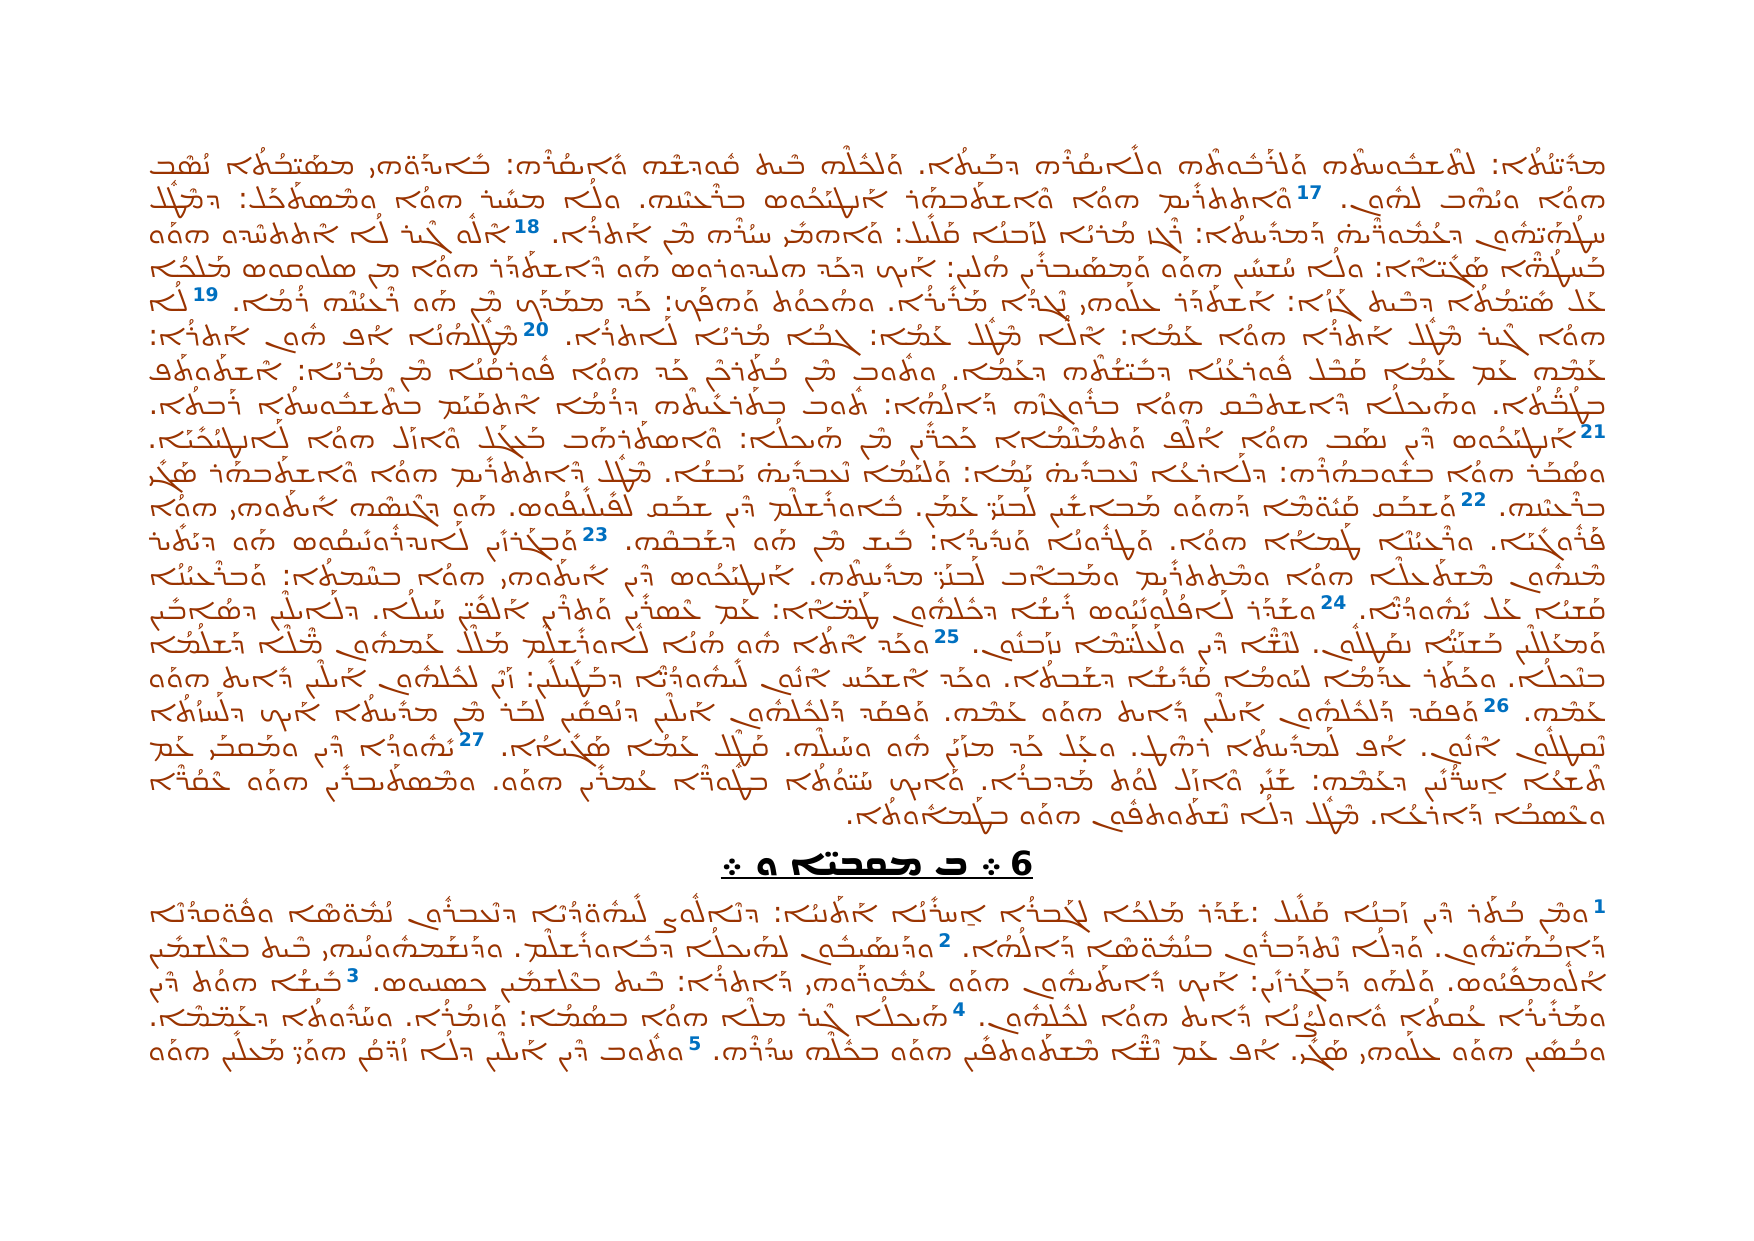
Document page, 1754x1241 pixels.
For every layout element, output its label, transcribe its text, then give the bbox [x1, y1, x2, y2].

text 1 ܘܡܶܢ ܒܳܬܰܪ ܕܶܝܢ ܙܰܒܢܳܐ ܩܰܠܺܝܠ :ܫܰܕܰܪ ܡܰܠܟܳܐ ܠܓܰܒܪܳܐ ܐ̱ܚܪܺܢܳܐ ܐܰܬܰܢܝܳܐ: ܕܢܶܐܠܽܘܨ ܠܺܝܗܽܘ̈ܕܳܝܶܐ ܕܢܶܥܒܪܽܘܢ ܢܳܡܽܘ̈ܣܶܐ ܘܦܽܘ̈ܩܕܳܢܶܐ ܕܰܐܒܳܗܰܝ̈ܗܽܘܢ. ܘܰܕܠܳܐ ܢܶܬܕܰܒܪܽܘܢ ܒܢܳܡܽܘ̈ܣܶܐ ܕܰܐܠܳܗܳܐ. 2 ܘܕܰܢܣܰܝܒܽܘܢ ܠܗܰܝܟܠܳܐ ܕܒܽܐܘܪܺܫܠܶܡ. ܘܕܰܢܫܰܡܗܽܘܢܳܝܗܝ ܒܶܝܬ ܒܥܶܠܫܡܺܝܢ ܐܳܠܽܘܡܦܺܝܳܘܣ. ܘܰܠܗܰܘ ܕܰܒܓܰܪܙܺܝܢ: ܐܰܝܟ ܕܺܐܝܬܰܝܗܽܘܢ ܗܘܰܘ ܥܳܡܽܘܖ̈ܰܘܗܝ ܕܰܐܬܪܳܐ: ܒܶܝܬ ܒܥܶܠܫܡܺܝܢ ܟܣܢܝܘܣ. 3 ܒܺܝܫܳܐ ܗܘܳܬ ܕܶܝܢ ܘܡܰܪܺܝܪܳܐ ܥܳܩܬܳܐ ܘܽܐܘܠܨܳܢܳܐ ܕܺܐܝܬ ܗܘܳܐ ܠܟܽܠܗܽܘܢ. 4 ܗܰܝܟܠܳܐ ܓܶܝܪ ܡܠܶܐ ܗܘܳܐ ܒܣܳܡܳܐ: ܘܰܙܡܳܪܳܐ. ܘܚܰܕܽܘܬܳܐ ܕܥܰܡ̈ܡܶܐ. ܘܒܳܣܺܝܢ ܗܘܰܘ ܥܠܰܘܗܝ ܣܰܓܺܝ. ܐܳܦ ܥܰܡ ܢܶܫ̈ܶܐ ܡܶܫܬܰܘܬܦܺܝܢ ܗܘܰܘ ܒܟܽܠܶܗ ܚܕܳܪܶܗ. 5 ܘܬܽܘܒ ܕܶܝܢ ܐܰܝܠܶܝܢ ܕܠܳܐ ܙܳܕ̈ܩܳܢ ܗܘܰܝ̈ ܡܰܥܠܺܝܢ ܗܘܰܘ ܠܗܰܝܟܠܳܐ. ܘܡܰܕܒܚܳܐ ܕܡܰܬܩܰܢ ܗܘܳܐ ܠܦܽܘܪ̈ܫܳܢܶܐ ܕܰܒܢܳܡܽܘܣܳܐ: ܡܠܶܐ ܗܘܳܐ ܟܽܠܶܗ ܣܽܘܝܳܒܳܐ ܘܛܰܡܐܽܘܬܳܐ. 6 ܗܳܟܰܢܳܐ ܕܶܝܢ ܩܳܐܶܡ ܗܘܳܐ ܐܽܘܠܨܳܢܳܐ: ܕܠܰܐ ܢܰܫܒܶܬ ܗܘܳܐ ܐ̱ܢܳܫ ܡܶܫܟܰܚ ܗܘܳܐ. ܘܠܳܐ ܕܢܶܥܒܶܕ ܘܢܶܛܰܪ ܥܰܕܥܺܐܕ̈ܶܐ ܕܰܐܒܳܗ̈ܳܬܳܐ. ܐܳܦܠܳܐ ܕܐ̱ܢܳܫ ܢܰܘܕܶܐ ܘܢܺܐܡܰܪ ܐܳܦܶܢ ܕܺܝܗܽܘܕܳܝܳܐ ܗܽܘ. 7 ܡܰܝܬܶܝܢ ܗܘܰܘ ܠܗܽܘܢ ܕܶܝܢ ܒܰܩܛܺܝܪܳܐ ܡܰܪܺܝܪܳܐ: ܒܟܽܠ ܝܰܪܚܳܐ: ܒܝܰܘ̈ܡܳܬܳܐ ܕܒܶܝܬ ܝܰܠܕܶܗ ܕܡܰܠܟܳܐ ܕܰܢܕܰܒܚܽܘܢ: ܗܘܳܐ ܕܶܝܢ ܬܽܘܒ ܥܰܕܥܺܐܕܳܐ ܕܕܝܢܘܣܘܣ. 8 ܘܫܰܕܰܪ ܦܽܘܩܕܳܢܳܐ ܐܳܦ ܠܰܡܕܺܝ̈ܢܳܬܳܐ ܕܥܰܡ̈ܡܶܐ ܕܩܰܪ̈ܺܝܒܳܢ ܠܗܽܘܢ ܘܠܰܦܛܽܘܠܡܶܐܳܘܣ ܕܗܳܟܘܳܬ ܗܘܰܘ ܐܳܠܨܺܝܢ ܠܗܽܘܢ ܠܺܝܗܽܘ̈ܕܳܝܶܐ. ܘܠܰܐܝܠܶܝܢ ܕܡܶܫܬܰܡܥܺܝܢ ܠܗܽܘܢ: ܘܥܳܒܕܺܝܢ ܨܶܒܝܳܢܗܽܘܢ: ܢܶܗܘܽܘܢ ܥܠܰܝܗܽܘܢ ܖ̈ܰܚܡܶܐ. 9 ܘܠܰܐܝܠܶܝܢ ܕܠܳܐ ܨܳܒܶܝܢ ܕܢܰܗܦܟܽܘܢ ܠܪܶܥܝܳܢܳܐ ܕܚܰܢܦܽܘܬܳܐ: ܢܶܗܘܽܘܢ ܡܩܰܛܠܺܝܢ. ܕܐ̱ܢܳܫ ܕܶܝܢ ܢܶܚܙܶܐ ܗܘܳܐ ܘܢܶܬܬܒܰܪ ܥܰܠ ܕܽܘܘܳܢܶܗ ܘܡܽܘܟܳܟܶܗ ܕܥܰܡܳܐ. 10 ܐܰܝܬܺܝܘ ܗܘܰܘ ܓܶܝܪ ܬܰܪܬܶܝܢ ܢܶܫܺܝ̈ܢ ܕܰܓܙܰܪ ܒܢܰܝ̈ܗܶܝܢ: ܘܰܬܠܰܘ ܒܢܰܝ̈ܗܶܝܢ ܒܰܬܕܰܝ̈ܗܶܝܢ ܘܰܐܟܪܶܟܘ ܐܶܢܶܝܢ ܒܟܽܠܳܗ̇ ܡܕܺܝܢܬܳܐ. ܘܰܠܚܰܪܬܳܐ ܣܠܶܩܘ ܘܰܫܕܰܘ ܐܶܢܶܝܢ ܡܶܢ ܫܽܘܪܳܐ. 11 ܘܰܐ̱ܚܪ̈ܳܢܶܐ ܕܶܝܢ ܥܪܰܩܘ ܘܶܐܙܰܠܘ ܠܰܡܥܰܖ̈ܶܐ ܒܛܽܘܫܝܳܐ ܘܰܢܫܰܒܬܽܘܢ ܬܰܡܳܢ. ܘܶܐܬܰܘ ܘܰܐܘܕܰܥܘ ܠܦܺܝܠܺܝܦܳܘܣ: ܘܶܐܙܰܠ ܐܰܘܩܶܕ ܐܶܢܽܘܢ. ܡܶܛܽܠ ܕܕܳܚܠܺܝܢ ܗܘܰܘ ܕܰܒܝܰܘܡܳܐ ܫܒܺܝܚܳܐ ܕܫܰܒܬܳܐ ܢܥܰܕܪܽܘܢ ܢܰܦܫܗܽܘܢ. 12 ܒܳܥܶܐ ܐ̱ܢܳܐ ܡܶܢ ܟܽܠ ܐܰܝܠܶܝܢ ܕܩܳܪܶܝܢ ܒܗܳܢܳܐ ܟܬܳܒܳܐ: ܕܠܳܐ ܬܶܕܚܠܽܘܢ ܘܬܶܬܪܰܗܒܽܘܢ ܘܬܶܬܙܺܝܥܽܘܢ ܥܰܠ ܡܶܕܶܡ ܕܓܰܕܫܰܢ. ܐܶܠܳܐ ܐܶܬܪܰܥܰܘ ܕܺܝܢܳܐ ܕܶܐܬܰܐ ܥܠܰܝܢ: ܠܳܐ ܗܘܳܐ ܐܰܝܟ ܕܠܰܐܒܕܳܢܳܐ: ܐܶܠܳܐ ܠܡܰܪܕܽܘܬܶܗ ܕܥܰܡܰܢ. 13 ܐܳܦ ܗܳܕܶܐ ܓܶܝܪ ܐܶܫܬܒܶܩܘ ܙܰܒܢܳܐ ܣܰܓܺܝܐܳܐ ܕܢܰܪܫܥܽܘܢ: ܐܶܠܳܐ ܢܦܰܠܘ ܠܚܽܘ̈ܝܳܒܶܐ ܣܰܓܺܝ̈ܐܶܐ: ܐܳܬܳܐ ܗ̱ܝ ܕܛܰܝܒܽܘܬܳܐ ܪܰܒܬܳܐ. 14 ܠܳܐ ܗܘܳܐ ܓܶܝܪ ܐܰܝܟ ܕܰܠܥܰܡ̈ܡܶܐ ܐ̱ܚܪ̈ܳܢܶܐ ܡܰܓܰܪ ܪܽܘܚܶܗ ܡܳܪܝܳܐ: ܕܢܰܫܠܡܽܘܢ ܚܛܳܗܰܝ̈ܗܽܘܢ. ܘܠܰܐܚܪܳܝܬܳܐ ܢܶܦܪܽܘܥ ܐܶܢܽܘܢ ܒܬܰܫܢܺܝܩܳܐ. ܗܳܟܰܢܳܐ ܐܳܦ ܨܶܐܕܰܝܢ ܥܒܰܕ. 15 ܐܶܠܳܐ ܡܶܢ ܗܳܫܳܐ ܦܰܪܥܰܢ: ܕܠܳܐ ܠܰܐܚܪܳܝܬܳܐ ܢܫܰܢܩܰܢ. 16 ܡܶܛܽܠܗܳܢܳܐ ܠܳܐ ܡܶܡܬܽܘܡ ܐܰܪܚܶܩ ܡܶܢܰܢ ܖ̈ܰܚܡܰܘܗܝ. ܡܶܪܕܳܐ ܓܶܝܪ ܪܳܕܶܐ ܒܚܽܘ̈ܝܳܒܶܐ. ܐܶܠܳܐ ܠܳܐ ܫܳܒܶܩ ܠܥܰܡܶܗ. 17 ܒܪܰܡ ܕܶܝܢ ܗܳܠܶܝܢ ܐܰܝܟ ܕܰܠܥܽܘܗܕܳܢܳܐ ܣܦܰܩ ܥܕܰܡܳܐ ܠܗܳܪܟܳܐ. ܢܶܐܬܶܐ ܠܰܢ ܕܶܝܢ ܡܶܟܺܝܠ ܥܰܠ ܬܰܫܥܺܝܬܳܐ. 18 ܐܶܠܺܝܥܳܙܰܪ ܪܺܝܫܳܐ ܕܣܳܦܖ̈ܶܐ ܓܰܒܪܳܐ ܣܳܒܳܐ ܕܚܶܙܘܳܐ ܕܰܐܦܰܘ̈ܗܝ ܪܓܺܝܓ ܗܘܳܐ ܘܫܰܦܺܝܪ ܣܰܓܺܝ. ܡܶܬܶܐܠܶܨ ܗܘܳܐ ܕܢܶܐܟܽܘܠ ܒܶܣܪܳܐ ܕܰܚܙܺܝܪܳܐ. 19 ܗܽܘ ܕܶܝܢ ܐܶܨܛܒܺܝ ܒܡܰܘܬܳܐ ܕܽܐܘܠܨܳܢܳܐ ܕܰܡܠܶܐ ܬܶܫܒܽܘܚܬܳܐ: ܘܠܳܐ ܕܙܰܒܢܳܐ ܙܥܽܘܪܳܐ ܢܺܚܶܐ ܒܒܶܗܬܬܳܐ. ܘܚܰܕܝܳܐܺܝܬ ܩܪܶܒ ܘܰܐܫܠܶܡ ܢܰܦܫܶܗ ܠܽܐܘܠܨܳܢ̈ܶܐ ܘܰܠܫܶܢܕ̈ܶܐ. 20 ܐܰܟܡܳܐ ܕܙܳܕܶܩ ܕܢܰܫܠܡܽܘܢ ܢܰܦܫܗܽܘܢ ܐ̱ܢܳܫ̈ܳܐ ܡܣܰܝܒܪ̈ܳܢܶܐ: ܘܠܳܐ ܢܶܬܛܰܘܫܽܘܢ ܘܢܶܐܟܠܽܘܢ ܡܶܕܶܡ ܕܠܳܐ ܙܳܕܶܩ. ܡܶܛܽܠ ܚܰܝ̈ܶܐ ܘܣܰܒܪܳܐ ܕܰܥܬܺܝܕ ܠܗܽܘܢ. 21 ܗܳܢܽܘܢ ܕܶܝܢ ܕܰܥܒܺܝܕܺܝܢ ܗܘܰܘ ܡܶܢ ܡܰܠܟܳܐ: ܥܰܠ ܫܽܘ̈ܐܳܠܶܐ ܘܢܶܓ̈ܕܶܐ ܕܥܰܘܠܳܐ: ܕܰܒܪܽܘܗܝ ܠܶܐܠܺܝܥܳܙܰܪ ܡܝܰܩܪܳܐ ܒܶܝܬ ܠܶܗ ܘܰܠܗܽܘܢ: ܡܶܛܽܠ ܕܳܝܕܥܺܝܢ ܗܘܰܘ ܠܶܗ ܡܶܢ ܩܕܳܡ ܙܰܒܢܳܐ ܣܰܓܺܝܐܳܐ: ܘܒܳܥܶܝܢ ܗܘܰܘ ܡܶܢܶܗ: ܕܢܰܝܬܶܐ ܒܶܣܪܳܐ ܐܰܝܢܳܐ ܕܚܳܫܰܚ ܠܶܗ ܕܠܶܗ ܡܰܬܩܰܢ: ܘܢܶܐܟܽܘܠ. ܘܢܶܬܪܡܶܐ ܕܶܝܢ ܘܢܶܬܪܟܶܢ ܒܡܶܠܬܳܐ: ܕܰܐܝܟ ܕܡܶܢ ܦܽܘܩܕܳܢܶܗ ܕܡܰܠܟܳܐ ܐܳܟܶܠ ܒܶܣܪܳܐ ܕܕܶܒܚܳܐ. 22 ܕܟܰܕ ܢܶܥܒܶܕ ܗܳܟܰܢܳܐ ܢܶܫܬܕܶܐ ܡܶܢ ܡܰܘܬܳܐ. ܘܡܶܛܽܠ ܪܳܚܡܽܘܬܗܽܘܢ ܕܥܰܡܶܗ ܕܡܶܢ ܩܕܺܝܡ. ܬܶܗܘܶܐ ܥܠܰܘܗܝ ܡܪܰܚܡܳܢܽܘܬܳܐ. 23 ܗܽܘ ܕܶܝܢ ܐܶܬܪܰܥܺܝ ܬܰܪܥܺܝܬܳܐ ܚܰܝܠܬܳܢܺܝܬܳܐ ܘܰܫܒܺܝܚܬܳܐ: ܕܫܳܘܝܳܐ ܠܣܰܝܒܽܘܬܶܗ ܘܠܰܫܢܰܘ̈ܗܝ ܡܝܰܩܪ̈ܳܬܳܐ: ܘܰܠܝܽܘܠܦܳܢܶܗ ܘܰܠܡܰܪܕܽܘܬܶܗ ܐܰܠܳܗܳܝܬܳܐ ܕܡܶܢ ܛܰܠܝܽܘܬܶܗ: ܘܰܥܢܳܐ ܘܶܐܡܰܪ. ܥܓܰܠ ܡܣܰܪܗܒܳܐܺܝܬ ܠܰܘܐܽܘܢܳܢܝ ܘܫܰܕܰܪܽܘܢܳܢܝ ܠܰܫܝܽܘܠ. 24 ܠܳܐ ܗܘܳܬ ܓܶܝܪ ܙܳܕܩܳܐ ܗܳܕܶܐ ܠܰܫܢܰܝ̈: ܕܶܐܬܪܡܶܐ ܘܶܐܣܰܒ ܒܰܐܦ̈ܶܐ. ܘܣܰܓܺܝ̈ܐܶܐ ܐܰܝܠܶܝܢ ܕܰܛܠܶܝܢ ܢܺܐܡܪܽܘܢ. ܐܶܠܺܝܥܳܙܰܪ ܓܰܒܪܳܐ ܒܰܪ ܬܶܫܥܺܝܢ ܫܢܺܝ̈ܢ ܗܦܰܟ ܠܚܰܢܦܽܘܬܳܐ. 25 ܘܗܶܢܽܘܢ ܡܶܛܽܠ ܡܰܣܰܒ ܒܰܐܦ̈ܶܐ ܕܺܝܠܝ: ܘܡܶܛܽܠ ܚܰܝܰܝ ܕܙܰܒܢܳܐ ܙܥܽܘܪܳܐ: ܢܶܛܥܽܘܢ ܘܢܺܐܒܕܽܘܢ: ܘܶܐܢܳܐ ܐܶܗܘܶܐ ܚܶܣܕܳܐ ܘܓܽܘܚܟܳܐ: ܘܒܽܘܙܳܚܳܐ ܘܡܰܣܠܝܳܐ ܒܣܰܝܒܽܘܬܝ. 26 ܘܶܐܢ ܡܰܢ ܡܰܘܬܳܐ ܗܳܢܳܐ ܕܙܰܒܢܳܐ ܡܶܢ ܒܢܰܝ̈ܢܳܫܳܐ ܐܶܨܒܶܐ ܠܡܶܥܪܰܩ: ܐܶܠܳܐ ܡܶܢ ܐܺܝܕܰܘ̈ܗܝ ܕܰܐܠܳܗܳܐ: ܠܳܐ ܒܚܰܝܰܝ̈ ܘܠܳܐ ܒܡܰܘܬܝ ܡܶܫܟܰܚ ܐ̱ܢܳܐ ܠܡܶܥܪܰܩ. 27 ܡܶܛܽܠܗܳܢܳܐ ܗܳܟܺܝܠ: ܟܰܕ ܐܶܦܽܘܩ ܚܰܝܠܬܳܢܳܐܺܝܬ ܘܓܰܢܒܳܪܳܐܺܝܬ ܡܶܢ ܥܰܠܡܳܐ: ܐܶܥܒܶܕ ܠܣܰܝܒܽܘܬܝ ܐܺܝܩܳܪܳܐ ܐܰܝܢܳܐ ܕܫܳܘܶܐ ܠܳܗ̇. 28 ܘܠܰܐܝܠܶܝܢ ܕܰܛܠܶܝܢ ܐܶܫܒܽܘܩ ܬܰܚܘܺܝܬܳܐ ܕܓܰܢܒܳܪܽܘܬܳܐ ܘܰܕܚܰܝܠܳܐ: ܘܶܐܬܶܠ ܠܗܽܘܢ ܠܽܘܒܳܒܳܐ: ܕܚܰܕܝܳܐܺܝܬ ܢܰܫܠܡܽܘܢ ܢܰܦ̈ܫܳܬܗܽܘܢ ܠܽܐܘܠܨܳܢ̈ܶܐ ܘܰܠܫܶܢ̈ܕܶܐ. ܘܰܠܡܰܘܬܳܐ ܥܰܠ ܐܰܦܰܝ̈ ܢܳܡܽܘܕܣܳܐ ܢܰܟܦܳܐ ܘܩܰܕܺܝܫܳܐ ܘܰܫܒܺܝܚܳܐ. ܘܟܰܕ ܗܳܠܶܝܢ ܐܶܡܰܪ: ܒܰܪ ܫܳܥܬܗ ܕܒܰܪܘ ܘܰܐܝܬܝܽܘܗܝ ܠܫܶܢ̈ܕܶܐ ܘܠܽܐܘܠܨܳܢ̈ܶܐ. 29 ܗܳܢܽܘܢ ܕܶܝܢ ܕܡܢ ܩܕܳܡ ܩܰܠܺܝܠ ܐܺܝܬܰܝܗܽܘܢ ܗܘܰܘ ܐܰܝܟ ܪ̈ܳܚܡܰܘܗܝ: ܐܶܬܗܦܶܟܘ ܠܰܒܥܶܠܕܒܳܒܽܘܬܳܐ: ܡܶܛܽܠ ܡ̈ܶܠܶܐ ܗܳܠܶܝܢ ܕܶܐܡܰܪ. ܡܶܬܪܰܥܶܝܢ ܗܘܰܘ ܓܶܝܪ ܕܰܒܪܳܡܽܘܬܳܐ ܕܰܒܫܽܘܒܗܳܪܳܐ ܡܰܠܶܠ ܐܶܢܶܝܢ. ܘܫܰܪܺܝܘ ܡܢܰܓܕܺܝܢ ܠܶܗ. 30 ܘܟܰܕ ܩܰܪܺܝܒ ܕܰܢܡܽܘܬ ܒܢܶܓܕܰܘ̈ܗܝ: ܐܶܬܬܰܢܰܚ ܘܶܐܡܰܪ. ܓܰܠܝܳܐ ܗ̱ܝ ܗܳܕܶܐ ܩܕܳܡ ܡܳܪܝܳܐ: ܗܰܘ ܕܺܐܝܬ ܠܶܗ ܝܺܕܰܥܬܳܐ ܩܰܕܺܝܫܬܳܐ: ܕܟܰܕ ܡܶܫܟܰܚ ܐ̱ܢܳܐ ܕܶܐܫܬܪܶܐ ܡܶܢ ܡܰܘܬܳܐ: ܗܳܐ ܡܣܰܝܒܰܪ ܐ̱ܢܳܐ ܐܽܘܠܨܳܢ̈ܶܐ ܘܢܶܓ̈ܕܶܐ: ܘܟܺܐܒ̈ܶܐ ܒܰܦܓܰܪܝ. ܒܢܰܦܫܝ ܕܶܝܢ. ܚܳܕܶܐ ܐ̱ܢܳܐ: ܕܡܶܛܽܠ ܢܳܡܽܘܣܶܗ ܘܕܶܚܠܬܶܗ ܡܣܰܝܒܰܪ ܐ̱ܢܳܐ ܗܳܠܶܝܢ. 31 ܘܗܳܟܰܢܳܐ ܟܰܕ ܐܶܡܰܪ ܗܳܠܶܝܢ ܢܦܰܩ ܡܶܢ ܥܳܠܡܳܐ: ܕܠܳܐ ܗܘܳܐ ܒܰܠܚܽܘܕ ܠܰܐܝܠܶܝܢ ܕܰܛܠܶܝܢ: ܐܶܠܳܐ ܠܣܰܓܺܝ̈ܐܶܐ ܡܶܢ ܥܰܡܰܢ ܫܒܰܩ ܒܡܰܘܬܶܗ: ܕܡܰܘܬܳܐ ܘܬܰܚܘܺܝܬܳܐ ܕܓܰܢܒܳܪܽܘܬܳܐ ܘܰܕܚܰܝܠܳܐ: ܘܕܽܘܟܪܳܢܳܐ ܘܥܽܘܗܕܳܢܳܐ ܘܬܶܫܒܽܘܚܬܳܐ. [148, 896, 1606, 1068]
text 1 ܒܶܗ ܕܶܝܢ ܒܗܰܘ ܙܰܒܢܳܐ: ܐܶܙܰܠ ܗܘܳܐ ܐܰܢܛܝܰܟܳܘܣ ܠܡܶܨܪܶܝܢ ܕܬܰܪܬܶܝܢ ܙܰܒ̈ܢܺܝܢ. 2 ܓܕܰܫ ܕܶܝܢ ܒܟܽܠܳܗ̇ ܡܕܺܝܢܬܳܐ ܐܰܝܟ ܐܰܪܒܥܺܝܢ ܝܰܘ̈ܡܺܝܢ: ܡܶܬܚܙܶܝܢ ܗܘܰܘ ܕܪܳܗܛܺܝܢ ܒܳܐܐܰܪ ܪ̈ܳܟܒܶܐ ܕܖ̈ܰܟܫܶܐ: ܕܰܡܟܰܣܶܝܢ ܒܶܐܣܛܠܳܐ ܕܕܰܗܒܳܐ: ܘܰܐܚܺܝܕܺܝܢ ܗܘܰܘ ܪ̈ܽܘܡܚܶܐ. ܘܰܡܚܰܙܩܺܝܢ ܒܟܽܠ ܙܰܝܢܳܐ. 3 ܘܰܡܦܰܓܕܺܝܢ ܗܘܰܘ ܖ̈ܰܟܫܰܝܗܽܘܢ. ܘܪܳܗܛܺܝܢ ܠܟܳܐ ܘܰܠܟܳܐ. ܘܰܡܢܺܝܦܺܝܢ ܡܓܰܢܰܝ̈ܗܽܘܢ ܘܰܫܡܺܝܛܺܝܢ ܣܰܝܦܰܝ̈ܗܽܘܢ. ܘܰܡܬܺܝ̈ܚܳܢ ܗܘܰܝ̈ ܩܶܫ̈ܬܳܬܗܽܘܢ. ܘܡܰܠܒܫܺܝܢ ܗܘܰܘ ܒܫܶܪ̈ܝܳܢܶܐ. ܘܰܡܚܰܙܩܺܝܢ ܒܟܽܠ ܙܰܝܢܳܐ ܕܰܩܪܳܒܳܐ ܕܕܰܗܒܳܐ. ܘܡܰܙܗܪܺܝܢ ܗܘܰܘ ܘܡܰܒܗܩܺܝܢ ܟܽܠܗܽܘܢ ܐܰܟܚܕܳܐ. 4 ܥܰܡܳܐ ܕܶܝܢ ܟܽܠܶܗ ܒܳܥܶܐ ܗܘܳܐ ܘܰܡܨܰܠܶܐ ܕܰܠܛܳܒܬܳܐ ܢܶܗܘܶܐ ܓܶܠܝܳܢܳܐ ܗܳܢܳܐ. 5 ܐܶܫܬܡܰܥ ܗܘܳܐ ܕܶܝܢ ܛܶܒܳܐ ܒܕܰܓܳܠܽܘܬܳܐ ܥܰܠ ܐܰܢܛܝܰܟܳܘܣ ܕܡܺܝܬ ܠܶܗ. ܘܰܕܒܰܪ ܐܺܝܳܣܽܘܢ ܐܰܝܟ ܐܳܠܶܦ ܓܰܒܪ̈ܺܝܢ. ܘܶܐܬܳܐ ܘܰܐܪܡܺܝ ܥܰܠ ܡܕܺܝܢܬܳܐ ܡܶܢ ܫܶܠܝܳܐ. ܘܳܐܠܶܨ ܗܘܳܐ ܘܡܶܬܥܰܫܰܢ ܥܰܠ ܡܕܺܝܢܬܳܐ. ܘܣܽܘܓܶܐܗ ܕܥܰܡܳܐ ܥܳܪܩܺܝܢ ܗܘܰܘ ܘܣܳܠܩܺܝܢ ܠܫܽܘܪܳܐ. ܡܶܛܽܠ ܕܩܰܪܺܝܒܳܐ ܗܘܳܬ ܗܺܝ ܡܕܺܝܢܬܳܐ ܠܡܺܐܒܰܕ. ܘܡܶܢܶܠܐܳܘܣ ܥܪܰܩ ܗܘܳܐ ܘܰܣܠܶܩ ܠܶܗ ܠܒܶܝܬ ܡܶܪܕܳܐ. 6 ܐܺܝܳܣܽܘܢ ܕܶܝܢ ܡܩܰܛܶܠ ܗܘܳܐ ܒܰܒܢܰܝ̈ ܡܕܺܝܢܬܶܗ. ܘܠܳܐ ܡܚܺܝܪ ܗܘܳܐ ܘܡܶܣܬܰܟܰܠ ܪܰܫܺܝܥܳܐ: ܕܚܰܕܽܘܬܶܗ ܥܳܩܬܳܐ ܡܰܠܝܳܐ ܗܘܳܬ: ܘܳܐܒܠܳܐ ܪܰܒܳܐ ܕܰܩܪܳܒܳܐ. ܘܩܶܛܠܳܐ ܪܰܒܳܐ ܒܰܒܢܰܝ̈ ܥܰܡܶܗ ܘܰܒܫܰܪܒܬܶܗ ܥܒܰܕ ܗܘܳܐ. 7 ܘܟܕ ܗܳܠܶܝܢ ܟܽܠܗܶܝܢ ܥܒܰܕ: ܪܺܝܫܳܢܽܘܬܳܐ ܠܳܐ ܐܶܫܟܰܚ ܕܢܶܐܚܽܘܕ. ܐܶܠܳܐ ܚܰܪܬܶܗ ܒܒܶܗܬܬܳܐ ܗܘܳܬ. ܘܰܐܪܦܺܝ ܘܰܥܪܰܩ ܬܽܘܒ ܠܰܐܪܥܳܐ ܕܥܰܡܽܘܢ. 8 ܘܫܽܘܠܳܡܳܐ ܕܚܰܪܬܶܗ: ܒܒܺܝܫ ܘܡܰܪܺܝܪ ܗܘܳܐ. ܐܶܬܚܰܫܰܒ ܓܶܝܪ ܡܶܢ ܐܰܪܛܳܐ ܡܰܠܟܳܐ ܕܥܰܖ̈ܰܒܳܝܶܐ. ܘܰܦܠܰܛ ܡܶܢ ܬܰܡܳܢ. ܘܥܳܪܶܩ ܗܘܳܐ ܡܶܢ ܡܕܺܝܢܳܐ ܠܰܡܕܺܝܢܳܐ: ܟܰܕ ܡܶܬܪܕܶܦ ܗܘܳܐ ܡܶܢ ܟܽܠܢܳܫ ܐܰܝܟ ܡܰܣܛܝܳܢܳܐ ܕܢܰܡܽܘܣܳܐ. ܘܡܰܣܠܶܝܢ ܗܘܰܘ ܘܫܳܝܛܺܝܢ ܠܶܗ: ܐܰܝܟ ܕܰܠܡܰܫܠܡܳܢܳܐ ܕܰܡܕܺܝܢܬܶܗ ܘܰܕܥܰܡܶܗ. ܘܰܒܒܶܗܬܬܳܐ ܣܰܓܺܝܐܬܳܐ ܥܪܰܩ ܠܡܶܨܪܶܝܢ. 9 ܘܰܐܝܟ ܢܦܳܬܳܐ ܕܡܶܫܬܰܕܝܳܐ ܡܶܢ ܒܰܝܬܳܐ: ܗܳܟܰܢܳܐ ܐܶܫܬܕܺܝ ܡܶܢ ܐܰܬܪܶܗ. ܘܰܒܠܰܩܶܕܡܽܘܢܺܐ ܒܰܐܪܥܳܐ ܢܽܘܟܪܳܝܬܳܐ ܐܶܒܰܕ.ܐܶܙܰܠ ܗܘܳܐ ܓܶܝܪ ܠܬܰܡܳܢ ܐܰܝܟ ܕܰܠܘܳܬ ܒܢܰܝ̈ ܫܪܰܒܬܶܗ ܕܢܶܬܣܰܬܰܪ ܨܶܐܕܰܝܗܽܘܢ: ܘܡܺܝܬ ܬܰܡܳܢ. 10 ܘܠܳܐ ܐܶܫܬܘܺܝ ܠܳܐ ܠܩܰܒܪܳܐ ܕܰܐܒܳܗܰܘ̈ܗܝ. ܘܠܳܐ ܠܰܒܟܳܬܳܐ ܘܠܳܐ ܠܶܐܒܠܳܐ. ܘܠܳܐ ܠܟܽܠ ܕܡܶܬܩܰܒܪܺܝܢ ܒܶܗ ܒܢܰܝ̈ܢܳܫܳܐ. 11 ܘܰܫܠܰܚܘ ܗܘܰܘ ܕܶܝܢ ܠܡܰܠܟܳܐ ܥܰܠ ܗܳܠܶܝܢ ܟܽܠܶܗܝܢ ܕܰܗܘܰܝ̈. ܘܰܣܒܰܪ ܗܘܳܐ ܕܡܶܡܪܰܕ ܒܳܥܝܳܐ ܗܘܳܬ ܝܺܗܽܘܕܳܐ ܕܬܶܡܪܰܕ. ܘܶܐܣܬܰܪܗܰܒ ܘܶܐܬܰܐ ܡܶܢ ܡܶܨܪܶܝܢ. ܟܰܕ ܡܠܶܐ ܒܪܽܘܓܙܳܐ ܘܰܒܚܶܡܬܳܐ. ܘܩܰܛܶܠ ܠܣܰܓܺܝ̈ܐܶܐ ܒܚܰܪܒܳܐ ܒܰܡܕܺܝܢܬܳܐ. 12 ܦܩܰܕ ܗܘܳܐ ܓܶܝܪ ܠܦܳܠܚܰܘ̈ܗܝ: ܕܢܶܩܛܠܽܘܢ ܕܠܳܐ ܚܰܘܣܳܢ ܠܟܽܠ ܕܢܳܦܶܠ ܒܺܐܝܕܰܝ̈ܗܽܘܢ. ܐܳܦ ܠܒ̈ܳܬܶܐ ܥܳܐܠܺܝܢ ܗܘܰܘ ܘܰܡܩܰܛܠܺܝܢ. 13 ܗܘܳܐ ܕܶܝܢ ܩܶܛܠܳܐ ܕܣܳܒ̈ܶܐ ܘܕܰܛܠܳܝ̈ܶܐ ܘܕܰܥܠܰܝ̈ܡܶܐ ܘܕܰܒܬܽܘ̈ܠܳܬܳܐ. ܘܚܽܘܒܳܠܳܐ ܕܰܒܢܰܝ̈ܳܐ ܘܕܰܒ̈ܢܳܬܳܐ: ܘܰܕܝܰܠܽܘ̈ܕܶܐ ܙܥܽܘܖ̈ܶܐ. 14 ܗܳܟܰܢܳܐ ܕܒܰܬܠܳܬܳܐ ܝܰܘ̈ܡܺܝܢ: ܐܶܒܰܕܘ ܘܶܐܬܚܰܒܰܠܘ ܐܰܝܟ ܬܡܳܢܶܐ ܪ̈ܶܒܘܳܢ. ܐܰܪܒܰܥ ܕܩܶܛܠܳܐ: ܘܰܪܒܰܥ ܕܶܐܙܕܰܒܰܢܘ ܠܥܰܒܕܽܘܬܳܐ. 15 ܘܠܳܐ ܣܦܰܩ ܗܳܠܶܝܢ ܟܽܠܗܶܝܢ ܠܡܰܠܟܳܐ: ܐܶܠܳܐ ܐܰܡܪܰܚ ܗܘܳܐ. ܬܽܘܒ ܕܢܶܥܽܘܠ ܐܳܦ ܠܗܰܝܟܠܳܐ ܪܰܒܳܐ ܘܩܰܕܺܝܫܳܐ. ܕܰܡܫܰܒܰܚ ܒܟܽܠܳܗ̇ ܐܰܪܥܳܐ. ܐܺܝܬܰܘܗܝ ܗܘܳܐ ܓܶܝܪ ܡܕܰܒܪܶܢܶܗ ܡܶܢܶܠܐܳܘܣ: ܗܰܘ ܕܗܽܘ ܗܘܳܐ ܡܰܫܠܡܳܢܳܐ ܕܢܳܡܽܘܣܳܐ ܘܰܕܐܰܪܥܶܗ. 16 ܘܒܺܐܝܗܰܘ̈ܗܝ ܛܰܡ̈ܐܳܬܳܐ ܢܣܰܒ ܗܘܳܐ ܡܳܐܢܰܝ̈ ܩܽܘܕܫܳܐ: ܘܰܐܝܠܶܝܢ ܕܶܐܬܺܝܗܶܒܘ̈ ܗܘܰܝ̈ ܡܶܢ ܡܰܠ̈ܟܶܐ ܐ̱ܚܪ̈ܳܢܶܐ: ܘܶܐܬܬܣܺܝ̈ܡܝ ܗܘܰܝ̈ ܬܽܘܒ ܡܶܢ ܡܕܺܝ̈ܢܳܬܳܐ: ܠܬܶܫܒܽܘܚܬܶܗ ܘܰܠܪܰܒܽܘܬܶܗ ܘܠܺܐܝܩܳܪܶܗ ܕܒܰܝܬܳܐ. ܘܰܠܟܽܠܶܗ ܒܶܝܬ ܩܽܘܕܫܶܗ ܘܺܐܝܩܳܪܶܗ: ܒܺܐܝܕܰܘ̈ܗܝ ܡܣܰܝ̈ܒܳܬܳܐ ܢܳܣܶܒ ܗܘܳܐ ܘܝܳܗܶܒ ܠܗܽܘܢ. 17 ܘܶܐܬܬܪܺܝܡ ܗܘܳܐ ܘܶܐܫܬܰܒܗܰܪ ܐܰܢܛܝܰܟܳܘܣ ܒܪܶܥܝܶܢܗ. ܘܠܳܐ ܡܚܺܝܪ ܗܘܳܐ ܘܡܶܣܬܰܟܰܠ: ܕܡܶܛܽܠ ܚܛܳܗܰܝ̈ܗܽܘܢ ܕܥܳܡܽܘܪ̈ܶܝܗ̇ ܕܰܡܕܺܝܢܬܳܐ: ܪܶܓܙ ܡܳܪܝܳܐ ܠܙܰܒܢܳܐ ܩܰܠܺܝܠ: ܘܰܐܗܡܺܝ ܚܝܳܪܶܗ ܡܶܢ ܐܰܬܪܳܐ. 18 ܐܶܠܽܘ ܓܶܝܪ ܠܳܐ ܐܶܬܬܚܶܕܘ ܗܘܰܘ ܒܰܚܛܳܗ̈ܶܐ ܣܰܓܺܝ̈ܐܶܐ: ܘܠܳܐ ܚܳܫܚܺܝܢ ܗܘܰܘ ܘܰܡܣܰܝܒܪܺܝܢ ܗܳܠܝܢ: ܐܰܝܟ ܕܟܰܕ ܗܠܝܕܘܪܘܣ ܗܰܘ ܕܶܐܫܬܰܕܰܪ ܗܘܳܐ ܡܢ ܣܠܘܩܘܣ ܡܰܠܟܳܐ ܥܰܠ ܣܺܝ̈ܡܳܬܳܐ ܕܒܶܝܬ ܓܰܙܳܐ: ܐܰܫܬܰܕܰܪ ܥܠܰܘܗܝ ܢܶܓܕܳܐ ܡܰܪܺܝܪܳܐ. ܘܗܳܟܘܳܬ ܘܰܗܦܰܟ: ܟܰܕ ܡܡܰܕܰܟ ܡܶܢ ܗܰܘ ܪܶܥܝܳܢܶܗ ܪܳܡܳܐ. 19 ܠܳܐ ܗܘܳܐ ܓܶܝܪ ܡܶܛܽܠ ܐܰܬܪܳܐ ܗܘܳܐ ܥܰܡܳܐ: ܐܶܠܳܐ ܡܶܛܽܠ ܥܰܡܳܐ: ܓܒܳܐ ܡܳܪܝܳܐ ܠܰܐܬܪܳܐ. 20 ܡܶܛܽܠܗܳܢܳܐ ܐܳܦ ܗܽܘܢ ܐܰܬܪܳܐ: ܥܰܡܶܗ ܥܰܡ ܥܰܡܳܐ ܩܰܒܶܠ ܦܽܘܪܥܳܢܳܐ ܕܒܺܝ̈ܫܳܬܶܗ ܕܥܰܡܳܐ. ܘܬܽܘܒ ܡܶܢ ܒܳܬܰܪܟܶܢ ܟܰܕ ܗܘܳܐ ܦܽܘܪܩܳܢܳܐ ܡܶܢ ܡܳܪܝܳܐ: ܐܶܫܬܰܘܬܰܦ ܒܛܳܒ̈ܳܬܳܐ. ܘܗܰܝܟܠܳܐ ܕܶܐܫܬܒܶܩ ܗܘܳܐ ܒܪܽܘܓܙܶܗ ܕܰܐܠܳܗܳܐ: ܬܽܘܒ ܒܬܰܪܥܺܝܬܶܗ ܕܪܳܡܳܐ ܐܶܬܩܰܝܰܡ ܒܬܶܫܒܽܘܚܬܳܐ ܪܰܒܬܳܐ. 21 ܐܰܢܛܝܰܟܳܘܣ ܕܶܝܢ ܢܣܰܒ ܗܘܳܐ ܐܳܠܶܦ ܘܰܬܡܳܢܶܡܳܐܐ ܟܰܟܪ̈ܺܝܢ ܡܶܢ ܗܰܝܟܠܳܐ: ܘܶܐܣܬܰܪܗܰܒ ܒܰܥܓܰܠ ܘܶܐܙܰܠ ܗܘܳܐ ܠܰܐܢܛܝܳܟܺܝܰܐ. ܘܣܳܒܰܪ ܗܘܳܐ ܒܫܽܘܒܗܳܪܶܗ: ܕܠܰܐܪܥܳܐ ܢܶܥܒܕܺܝܗ̇ ܝܰܡܳܐ: ܘܰܠܝܰܡܳܐ ܢܶܥܒܕܺܝܗ̇ ܝܰܒܫܳܐ. ܡܶܛܽܠ ܕܶܐܬܬܪܺܝܡ ܗܘܳܐ ܘܶܐܫܬܰܒܗܰܪ ܣܰܓܺܝ ܒܪܶܥܝܶܢܗ. 22 ܘܰܫܒܰܩ ܩܰܝܽܘ̈ܡܶܐ ܕܰܗܘܰܘ ܡܰܒܐܫܺܝܢ ܠܰܒܢܰܝ̈ ܥܰܡܰܢ. ܒܽܐܘܪܺܫܠܶܡ ܕܶܝܢ ܫܒܰܩ ܠܦܺܝܠܺܝܦܳܘܣ. ܗܰܘ ܕܓܶܢܣܶܗ ܐܺܝܬܰܘܗܝ ܗܘܳܐ ܦܰܪܽܘܓܺܝܰܐ. ܘܪܶܥܝܳܢܶܐ ܛܰܡܐܳܐ ܗܘܳܐ. ܘܰܛܪܽܘܢܳܐ ܘܰܢܕܺܝܕܳܐ: ܒܺܝܫ ܡܶܢ ܗܰܘ ܕܫܰܒܩܶܗ. 23 ܘܰܒܓܰܪܙܺܝܢ ܠܰܐܢܕܪܽܘܢܺܝܩܳܘܣ ܗܰܘ ܕܝܰܬܺܝܪ ܡܶܢܗܽܘܢ ܡܶܫܬܰܥܠܶܐ ܗܘܳܐ ܘܡܶܬܬܪܺܝܡ ܘܡܰܒܐܶܒ ܠܰܒܢܰܝ̈ ܡܕܺܝܢܬܶܗ. ܐܰܢܛܝܰܟܳܘܣ ܕܶܝܢ ܐܺܝܬܰܘܗܝ ܗܘܳܐ ܒܚܶܡܬܳܐ: ܘܰܒܪܶܥܝܳܢܳܐ ܩܰܫܝܳܐ ܥܰܠ ܝܺܗܽܘܕܳܝ̈ܶܐ. 24 ܘܫܰܕܰܪ ܠܰܐܦܳܠܳܘܢܺܝܳܘܣ ܪܺܝܫܳܐ ܕܟܽܠܗܽܘܢ ܛܰܡ̈ܐܶܐ: ܥܰܡ ܥܶܣܪܺܝܢ ܘܰܬܪܶܝܢ ܐܰܠܦܺܝ̈ܢ ܚܰܝܠܳܐ. ܕܠܰܐܝܠܶܝܢ ܕܣܳܐܒܺܝܢ ܘܰܡܥܰܠܠܶܝܢ ܒܰܫܢܰܝ̈ܳܐ ܢܩܰܛܠܽܘܢ. ܠܢܶܫ̈ܶܐ ܕܶܝܢ ܘܠܰܥܠܰܝ̈ܡܶܐ ܢܙܰܒܢܽܘܢ. 25 ܘܟܰܕ ܐܶܬܳܐ ܗܽܘ ܗܳܢܳܐ ܠܽܐܘܪܺܫܠܶܡ ܡܰܠܶܠ ܥܰܡܗܽܘܢ ܡ̈ܶܠܶܐ ܕܰܫܠܳܡܳܐ ܒܢܶܟܠܳܐ. ܘܟܰܬܰܪ ܥܕܰܡܳܐ ܠܝܰܘܡܳܐ ܩܰܕܺܝܫܳܐ ܕܫܰܒܬܳܐ. ܘܟܰܕ ܐܶܫܟܰܚ ܐܶܢܽܘܢ ܠܺܝܗܽܘܕܳܝ̈ܶܐ ܕܒܰܛܺܝܠܺܝܢ: ܙܰܝܶܢ ܠܟܽܠܗܽܘܢ ܐܰܝܠܶܝܢ ܕܺܐܝܬ ܗܘܰܘ ܥܰܡܶܗ. 26 ܘܰܦܩܰܕ ܕܰܠܟܽܠܗܽܘܢ ܐܰܝܠܶܝܢ ܕܺܐܝܬ ܗܘܰܘ ܥܰܡܶܗ. ܘܰܦܩܰܕ ܕܰܠܟܽܠܗܽܘܢ ܐܰܝܠܶܝܢ ܕܢܳܦܩܺܝܢ ܠܒܰܪ ܡܶܢ ܡܕܺܝܢܬܳܐ ܐܰܝܟ ܕܠܰܚܙܳܬܳܐ ܢܶܩܛܠܽܘܢ ܐܶܢܽܘܢ. ܐܳܦ ܠܰܡܕܺܝܢܬܳܐ ܪܗܶܛ. ܘܥ̣ܰܠ ܟܰܕ ܡܙܰܝܰܢ ܗܽܘ ܘܚܰܝܠܶܗ. ܩܰܛܶܠ ܥܰܡܳܐ ܣܰܓܺܝܐܳܐ. 27 ܝܺܗܽܘܕܳܐ ܕܶܝܢ ܘܡܰܩܒܰܝ ܥܰܡ ܬܶܫܥܳܐ ܐ̱ܚܪ̈ܳܢܺܝܢ ܕܥܰܡܶܗ: ܫܰܢܺܝ ܘܶܐܙܰܠ ܠܘܳܬ ܡܰܕܒܪܳܐ. ܘܰܐܝܟ ܚܰܝ̈ܘܳܬܳܐ ܒܛܽܘܖ̈ܶܐ ܥܳܡܪܺܝܢ ܗܘܰܘ. ܘܡܶܣܬܰܝܒܪܺܝܢ ܗܘܰܘ ܥܶܩܳܖ̈ܶܐ ܘܥܶܣܒܳܐ ܕܰܐܪܥܳܐ. ܡܶܛܽܠ ܕܠܳܐ ܢܶܫܬܰܘܬܦܽܘܢ ܗܘܰܘ ܒܛܰܡܐܽܘܬܳܐ. [148, 148, 1606, 831]
text 6 ܀ ܒ ܡܩܒܝ̈ܐ ܘ ܀ [148, 844, 1606, 883]
